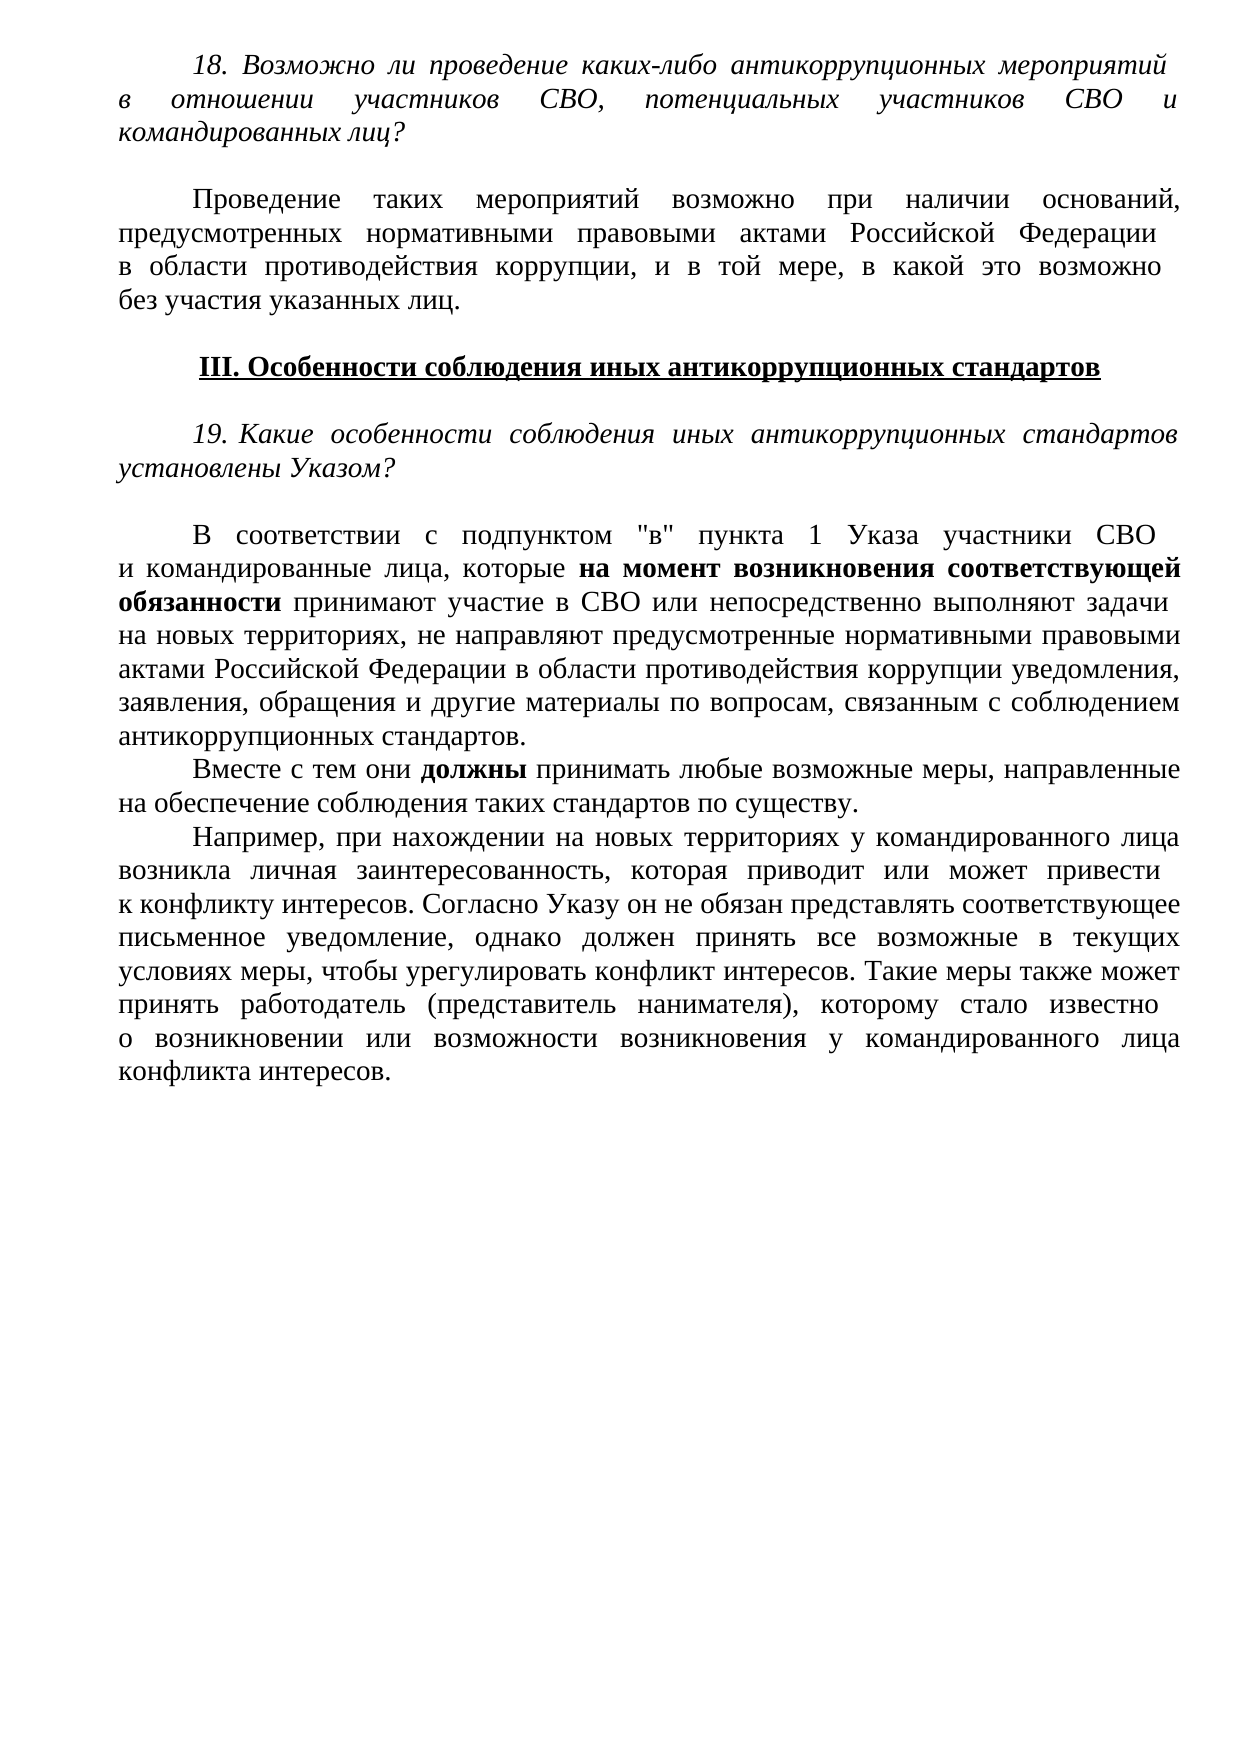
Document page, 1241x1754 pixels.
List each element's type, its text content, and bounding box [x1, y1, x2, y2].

list В соответствии с подпунктом "в" пункта 1 Указа участники СВО и командированные лица, которые на момент возникновения соответствующей обязанности принимают участие в СВО или непосредственно выполняют задачи на новых территориях, не направляют предусмотренные нормативными правовыми актами Российской Федерации в области противодействия коррупции уведомления, заявления, обращения и другие материалы по вопросам, связанным с соблюдением антикоррупционных стандартов. [118, 517, 1181, 752]
list III. Особенности соблюдения иных антикоррупционных стандартов [118, 349, 1181, 383]
list 18. Возможно ли проведение каких-либо антикоррупционных мероприятий в отношении участников СВО, потенциальных участников СВО и командированных лиц? [118, 47, 1181, 148]
list Проведение таких мероприятий возможно при наличии оснований, предусмотренных нормативными правовыми актами Российской Федерации в области противодействия коррупции, и в той мере, в какой это возможно без участия указанных лиц. [118, 181, 1181, 316]
text Вместе с тем они должны принимать любые возможные меры, направленные на обеспечение соблюдения таких стандартов по существу. [118, 752, 1181, 819]
text Например, при нахождении на новых территориях у командированного лица возникла личная заинтересованность, которая приводит или может привести к конфликту интересов. Согласно Указу он не обязан представлять соответствующее письменное уведомление, однако должен принять все возможные в текущих условиях меры, чтобы урегулировать конфликт интересов. Такие меры также может принять работодатель (представитель нанимателя), которому стало известно о возникновении или возможности возникновения у командированного лица конфликта интересов. [118, 819, 1181, 1087]
list 19. Какие особенности соблюдения иных антикоррупционных стандартов установлены Указом? [118, 416, 1181, 483]
